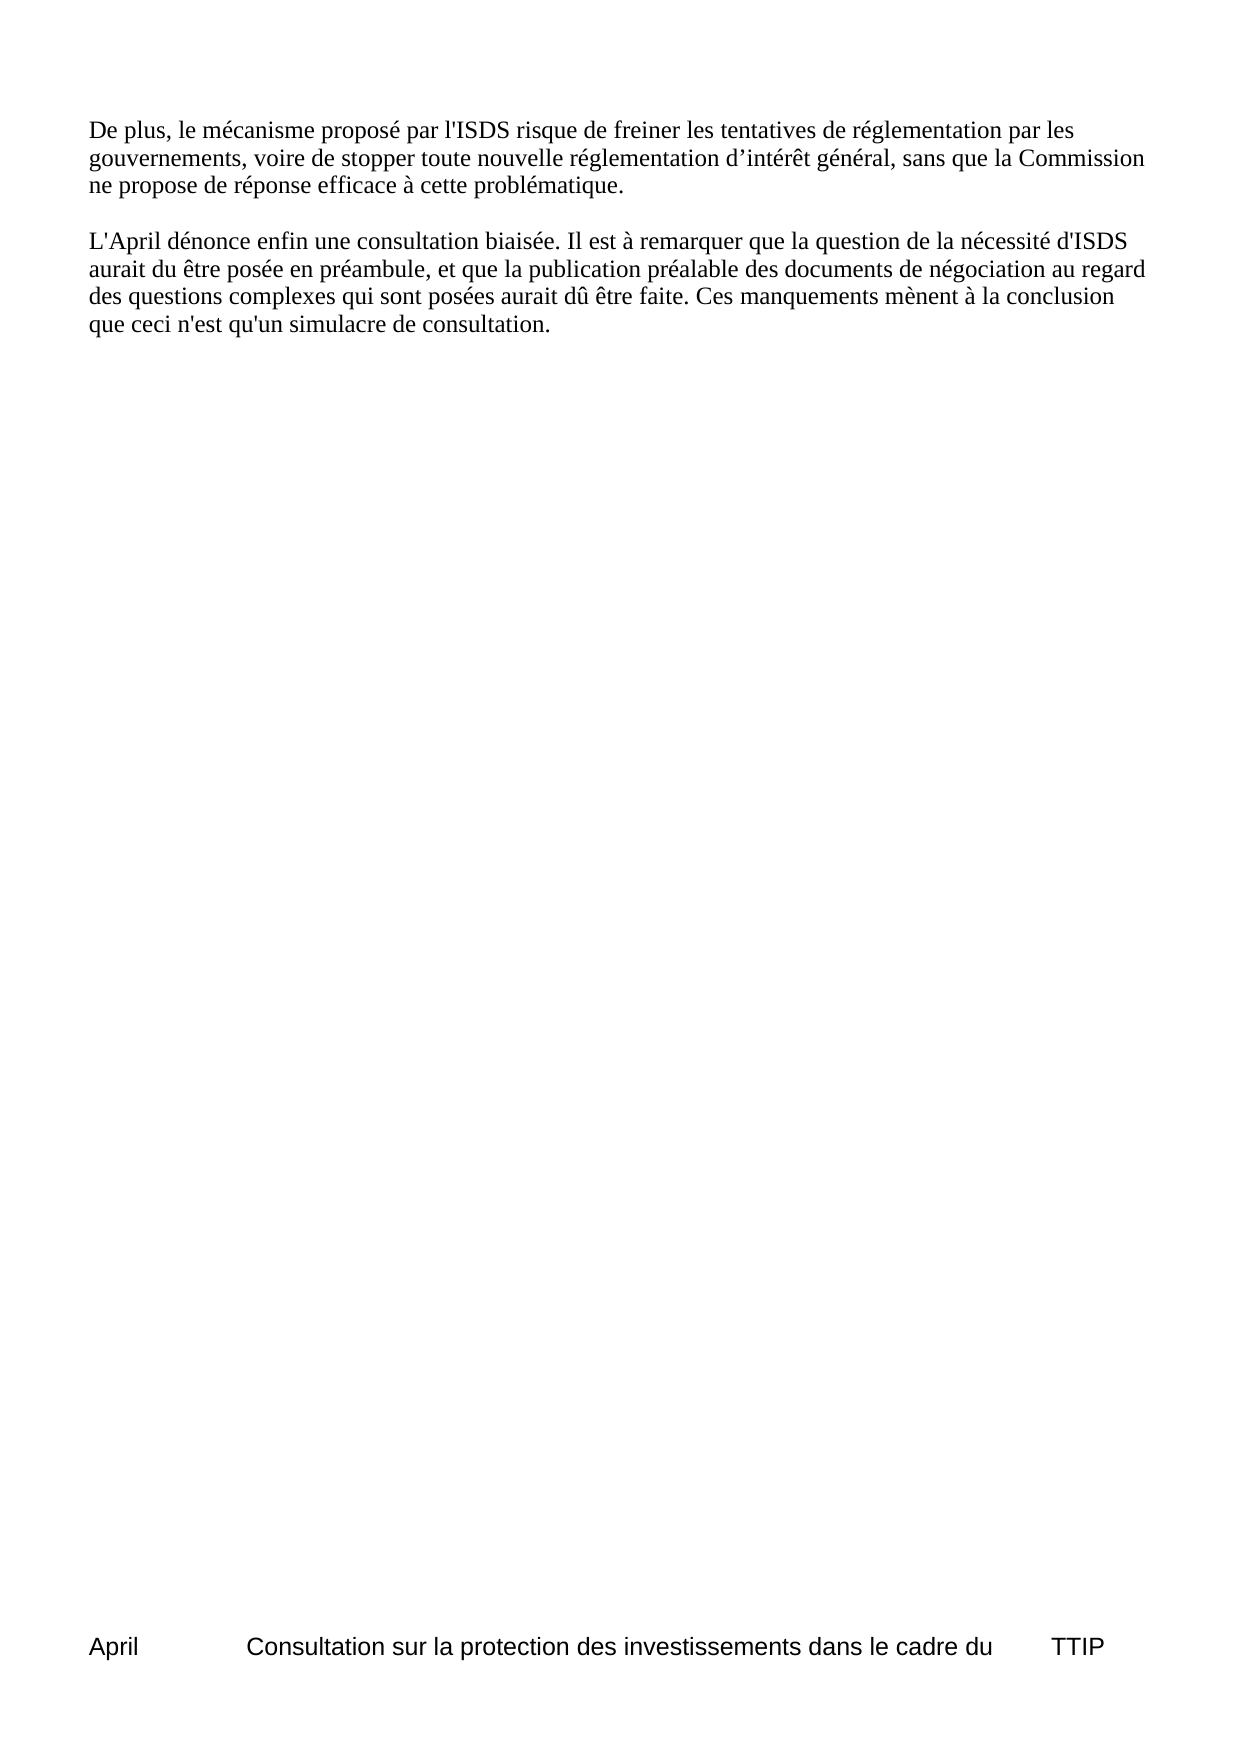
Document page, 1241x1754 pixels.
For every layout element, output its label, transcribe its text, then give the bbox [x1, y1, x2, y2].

text De plus, le mécanisme proposé par l'ISDS risque de freiner les tentatives de réglementation par les gouvernements, voire de stopper toute nouvelle réglementation d’intérêt général, sans que la Commission ne propose de réponse efficace à cette problématique. [88, 116, 1152, 199]
text L'April dénonce enfin une consultation biaisée. Il est à remarquer que la question de la nécessité d'ISDS aurait du être posée en préambule, et que la publication préalable des documents de négociation au regard des questions complexes qui sont posées aurait dû être faite. Ces manquements mènent à la conclusion que ceci n'est qu'un simulacre de consultation. [88, 227, 1152, 338]
